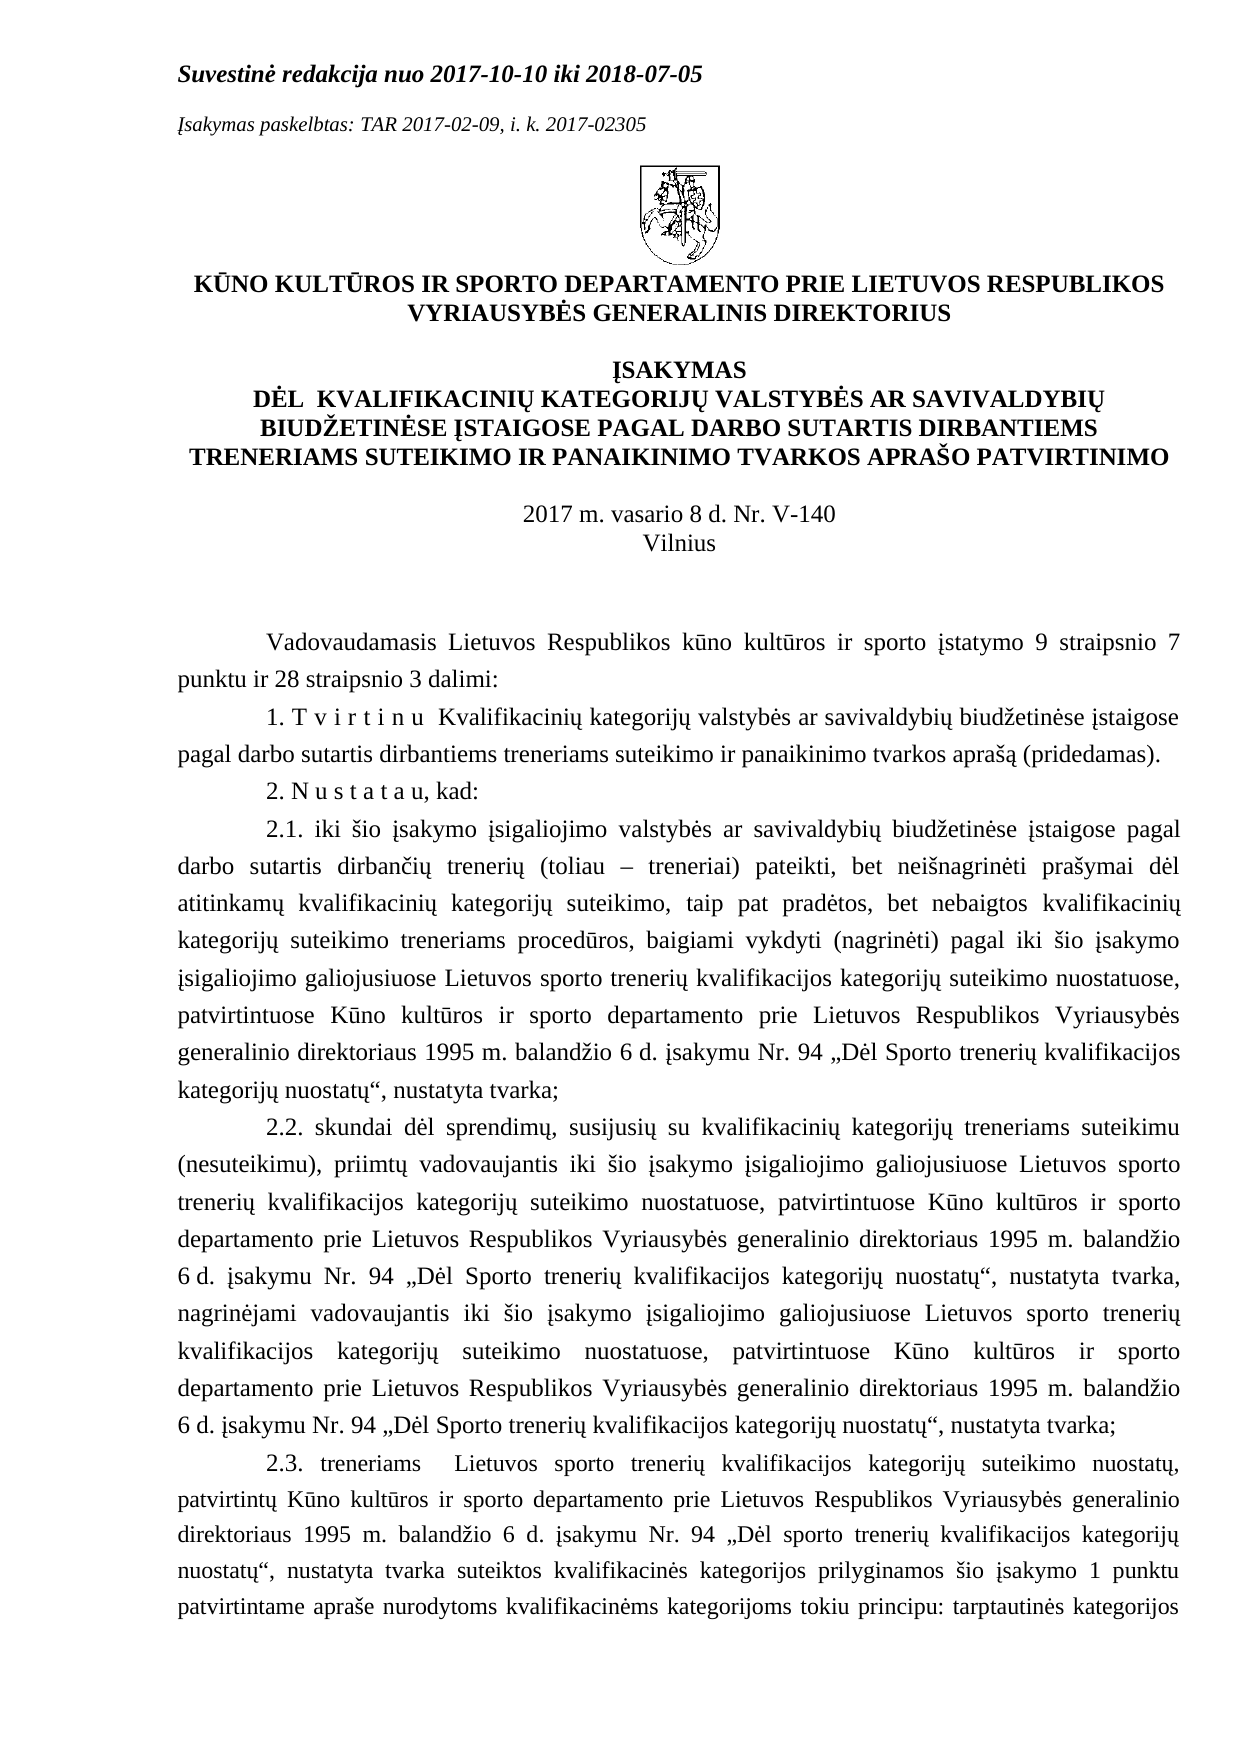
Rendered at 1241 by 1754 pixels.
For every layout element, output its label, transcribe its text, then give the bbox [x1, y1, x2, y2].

text KŪNO KULTŪROS IR SPORTO DEPARTAMENTO PRIE LIETUVOS RESPUBLIKOS VYRIAUSYBĖS Generalinis direktorius [177, 269, 1181, 327]
text 2017 m. vasario 8 d. Nr. V-140 [177, 499, 1181, 528]
text Įsakymas paskelbtas: TAR 2017-02-09, i. k. 2017-02305 [177, 112, 1181, 136]
text 2.3. treneriams Lietuvos sporto trenerių kvalifikacijos kategorijų suteikimo nuostatų, patvirtintų Kūno kultūros ir sporto departamento prie Lietuvos Respublikos Vyriausybės generalinio direktoriaus 1995 m. balandžio 6 d. įsakymu Nr. 94 „Dėl sporto trenerių kvalifikacijos kategorijų nuostatų“, nustatyta tvarka suteiktos kvalifikacinės kategorijos prilyginamos šio įsakymo 1 punktu patvirtintame apraše nurodytoms kvalifikacinėms kategorijoms tokiu principu: tarptautinės kategorijos [177, 1448, 1181, 1620]
text Vilnius [177, 528, 1181, 557]
text dėl kvalifikacinių kategorijų valstybės ar savivaldybių biudžetinėse įstaigose pagal darbo sutartis dirbantiems treneriams suteikimo ir panaikinimo tvarkos aprašo patvirtinimo [177, 384, 1181, 471]
text 2.2. skundai dėl sprendimų, susijusių su kvalifikacinių kategorijų treneriams suteikimu (nesuteikimu), priimtų vadovaujantis iki šio įsakymo įsigaliojimo galiojusiuose Lietuvos sporto trenerių kvalifikacijos kategorijų suteikimo nuostatuose, patvirtintuose Kūno kultūros ir sporto departamento prie Lietuvos Respublikos Vyriausybės generalinio direktoriaus 1995 m. balandžio 6 d. įsakymu Nr. 94 „Dėl Sporto trenerių kvalifikacijos kategorijų nuostatų“, nustatyta tvarka, nagrinėjami vadovaujantis iki šio įsakymo įsigaliojimo galiojusiuose Lietuvos sporto trenerių kvalifikacijos kategorijų suteikimo nuostatuose, patvirtintuose Kūno kultūros ir sporto departamento prie Lietuvos Respublikos Vyriausybės generalinio direktoriaus 1995 m. balandžio 6 d. įsakymu Nr. 94 „Dėl Sporto trenerių kvalifikacijos kategorijų nuostatų“, nustatyta tvarka; [177, 1112, 1181, 1439]
text 1. T v i r t i n u Kvalifikacinių kategorijų valstybės ar savivaldybių biudžetinėse įstaigose pagal darbo sutartis dirbantiems treneriams suteikimo ir panaikinimo tvarkos aprašą (pridedamas). [177, 702, 1181, 768]
text 2. N u s t a t a u, kad: [177, 776, 1181, 805]
text Suvestinė redakcija nuo 2017-10-10 iki 2018-07-05 [177, 59, 1181, 88]
text Vadovaudamasis Lietuvos Respublikos kūno kultūros ir sporto įstatymo 9 straipsnio 7 punktu ir 28 straipsnio 3 dalimi: [177, 627, 1181, 693]
text 2.1. iki šio įsakymo įsigaliojimo valstybės ar savivaldybių biudžetinėse įstaigose pagal darbo sutartis dirbančių trenerių (toliau – treneriai) pateikti, bet neišnagrinėti prašymai dėl atitinkamų kvalifikacinių kategorijų suteikimo, taip pat pradėtos, bet nebaigtos kvalifikacinių kategorijų suteikimo treneriams procedūros, baigiami vykdyti (nagrinėti) pagal iki šio įsakymo įsigaliojimo galiojusiuose Lietuvos sporto trenerių kvalifikacijos kategorijų suteikimo nuostatuose, patvirtintuose Kūno kultūros ir sporto departamento prie Lietuvos Respublikos Vyriausybės generalinio direktoriaus 1995 m. balandžio 6 d. įsakymu Nr. 94 „Dėl Sporto trenerių kvalifikacijos kategorijų nuostatų“, nustatyta tvarka; [177, 814, 1181, 1103]
text Įsakymas [177, 356, 1181, 384]
